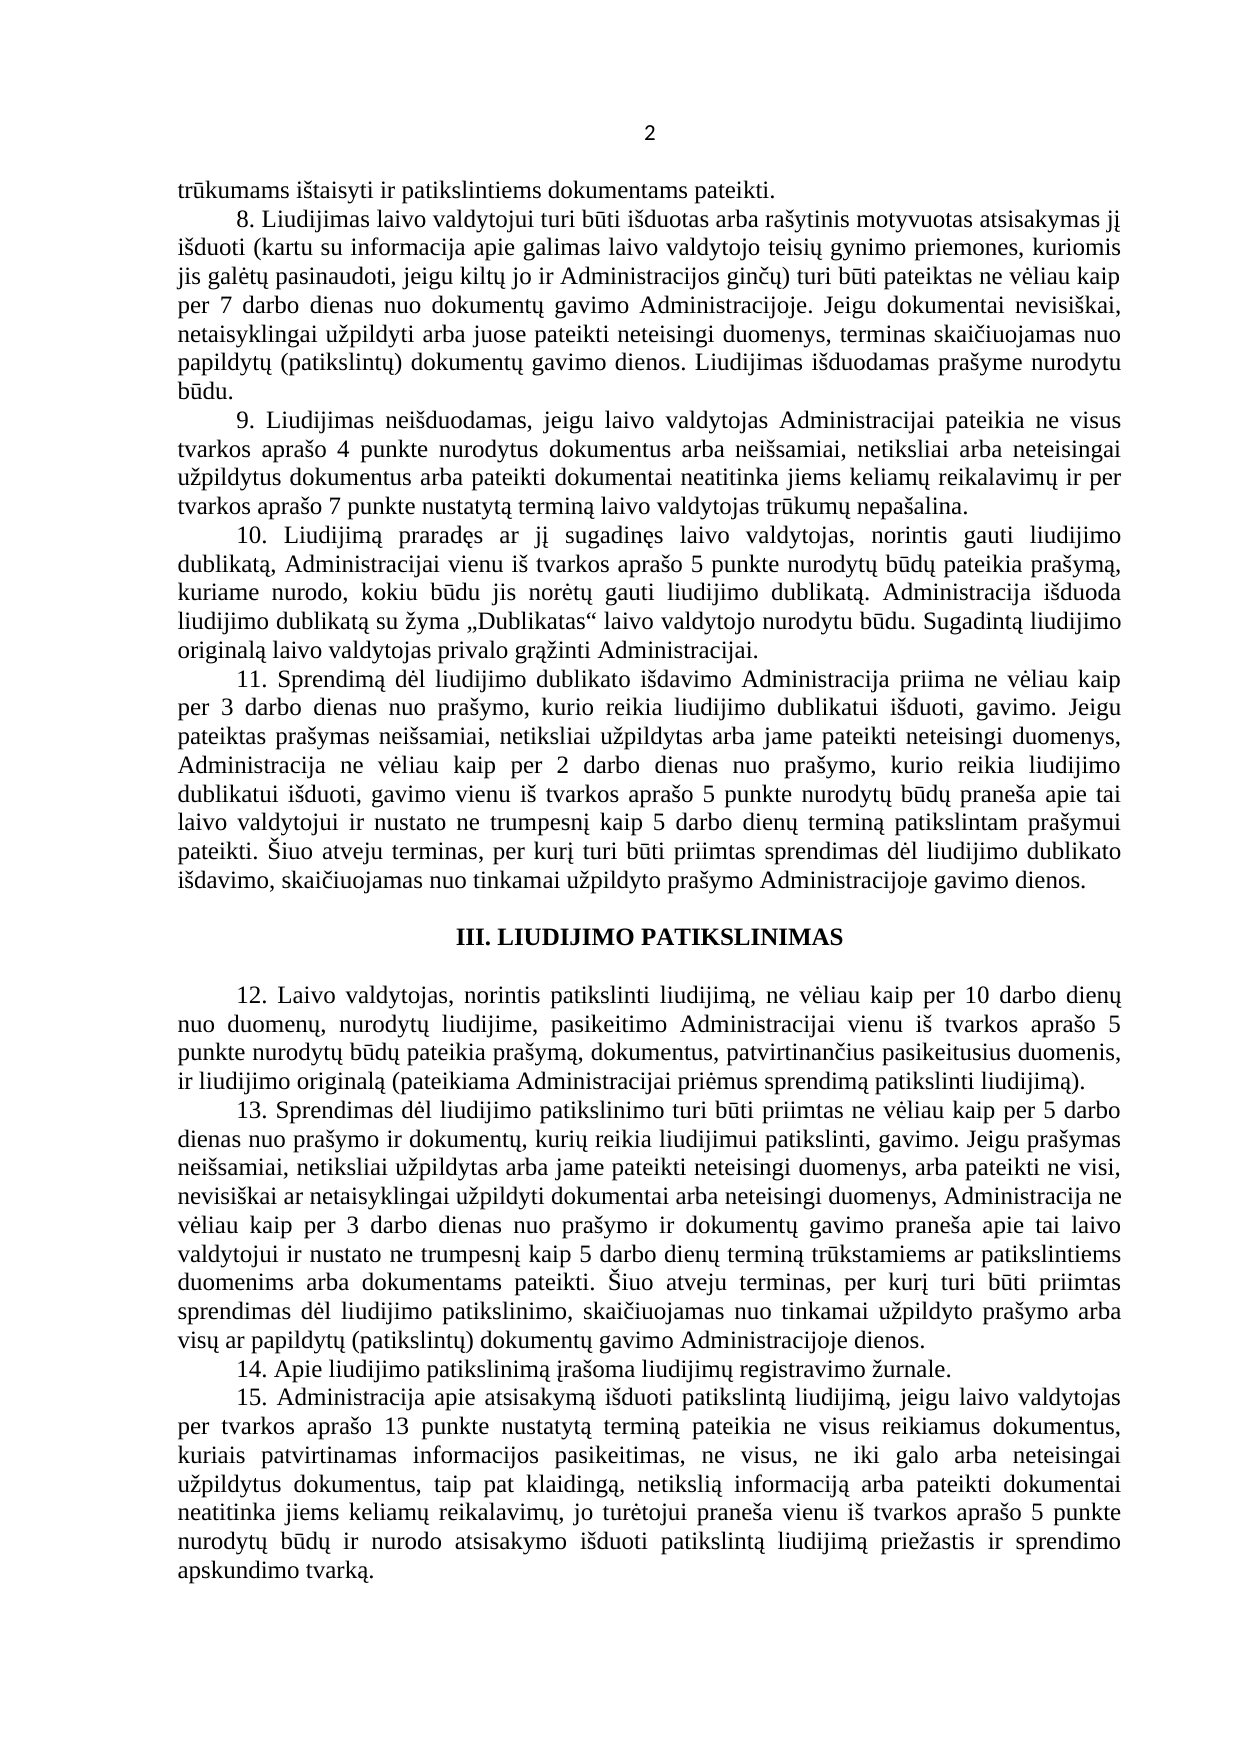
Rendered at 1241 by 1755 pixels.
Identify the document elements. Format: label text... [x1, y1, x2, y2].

text 10. Liudijimą praradęs ar jį sugadinęs laivo valdytojas, norintis gauti liudijimo dublikatą, Administracijai vienu iš tvarkos aprašo 5 punkte nurodytų būdų pateikia prašymą, kuriame nurodo, kokiu būdu jis norėtų gauti liudijimo dublikatą. Administracija išduoda liudijimo dublikatą su žyma „Dublikatas“ laivo valdytojo nurodytu būdu. Sugadintą liudijimo originalą laivo valdytojas privalo grąžinti Administracijai. [177, 520, 1122, 664]
text trūkumams ištaisyti ir patikslintiems dokumentams pateikti. [177, 175, 1122, 204]
text 15. Administracija apie atsisakymą išduoti patikslintą liudijimą, jeigu laivo valdytojas per tvarkos aprašo 13 punkte nustatytą terminą pateikia ne visus reikiamus dokumentus, kuriais patvirtinamas informacijos pasikeitimas, ne visus, ne iki galo arba neteisingai užpildytus dokumentus, taip pat klaidingą, netikslią informaciją arba pateikti dokumentai neatitinka jiems keliamų reikalavimų, jo turėtojui praneša vienu iš tvarkos aprašo 5 punkte nurodytų būdų ir nurodo atsisakymo išduoti patikslintą liudijimą priežastis ir sprendimo apskundimo tvarką. [177, 1382, 1122, 1584]
text 9. Liudijimas neišduodamas, jeigu laivo valdytojas Administracijai pateikia ne visus tvarkos aprašo 4 punkte nurodytus dokumentus arba neišsamiai, netiksliai arba neteisingai užpildytus dokumentus arba pateikti dokumentai neatitinka jiems keliamų reikalavimų ir per tvarkos aprašo 7 punkte nustatytą terminą laivo valdytojas trūkumų nepašalina. [177, 405, 1122, 520]
text 11. Sprendimą dėl liudijimo dublikato išdavimo Administracija priima ne vėliau kaip per 3 darbo dienas nuo prašymo, kurio reikia liudijimo dublikatui išduoti, gavimo. Jeigu pateiktas prašymas neišsamiai, netiksliai užpildytas arba jame pateikti neteisingi duomenys, Administracija ne vėliau kaip per 2 darbo dienas nuo prašymo, kurio reikia liudijimo dublikatui išduoti, gavimo vienu iš tvarkos aprašo 5 punkte nurodytų būdų praneša apie tai laivo valdytojui ir nustato ne trumpesnį kaip 5 darbo dienų terminą patikslintam prašymui pateikti. Šiuo atveju terminas, per kurį turi būti priimtas sprendimas dėl liudijimo dublikato išdavimo, skaičiuojamas nuo tinkamai užpildyto prašymo Administracijoje gavimo dienos. [177, 664, 1122, 894]
text 12. Laivo valdytojas, norintis patikslinti liudijimą, ne vėliau kaip per 10 darbo dienų nuo duomenų, nurodytų liudijime, pasikeitimo Administracijai vienu iš tvarkos aprašo 5 punkte nurodytų būdų pateikia prašymą, dokumentus, patvirtinančius pasikeitusius duomenis, ir liudijimo originalą (pateikiama Administracijai priėmus sprendimą patikslinti liudijimą). [177, 980, 1122, 1095]
text III. LIUDIJIMO PATIKSLINIMAS [177, 922, 1122, 951]
text 14. Apie liudijimo patikslinimą įrašoma liudijimų registravimo žurnale. [177, 1354, 1122, 1382]
text 13. Sprendimas dėl liudijimo patikslinimo turi būti priimtas ne vėliau kaip per 5 darbo dienas nuo prašymo ir dokumentų, kurių reikia liudijimui patikslinti, gavimo. Jeigu prašymas neišsamiai, netiksliai užpildytas arba jame pateikti neteisingi duomenys, arba pateikti ne visi, nevisiškai ar netaisyklingai užpildyti dokumentai arba neteisingi duomenys, Administracija ne vėliau kaip per 3 darbo dienas nuo prašymo ir dokumentų gavimo praneša apie tai laivo valdytojui ir nustato ne trumpesnį kaip 5 darbo dienų terminą trūkstamiems ar patikslintiems duomenims arba dokumentams pateikti. Šiuo atveju terminas, per kurį turi būti priimtas sprendimas dėl liudijimo patikslinimo, skaičiuojamas nuo tinkamai užpildyto prašymo arba visų ar papildytų (patikslintų) dokumentų gavimo Administracijoje dienos. [177, 1095, 1122, 1354]
text 8. Liudijimas laivo valdytojui turi būti išduotas arba rašytinis motyvuotas atsisakymas jį išduoti (kartu su informacija apie galimas laivo valdytojo teisių gynimo priemones, kuriomis jis galėtų pasinaudoti, jeigu kiltų jo ir Administracijos ginčų) turi būti pateiktas ne vėliau kaip per 7 darbo dienas nuo dokumentų gavimo Administracijoje. Jeigu dokumentai nevisiškai, netaisyklingai užpildyti arba juose pateikti neteisingi duomenys, terminas skaičiuojamas nuo papildytų (patikslintų) dokumentų gavimo dienos. Liudijimas išduodamas prašyme nurodytu būdu. [177, 204, 1122, 405]
